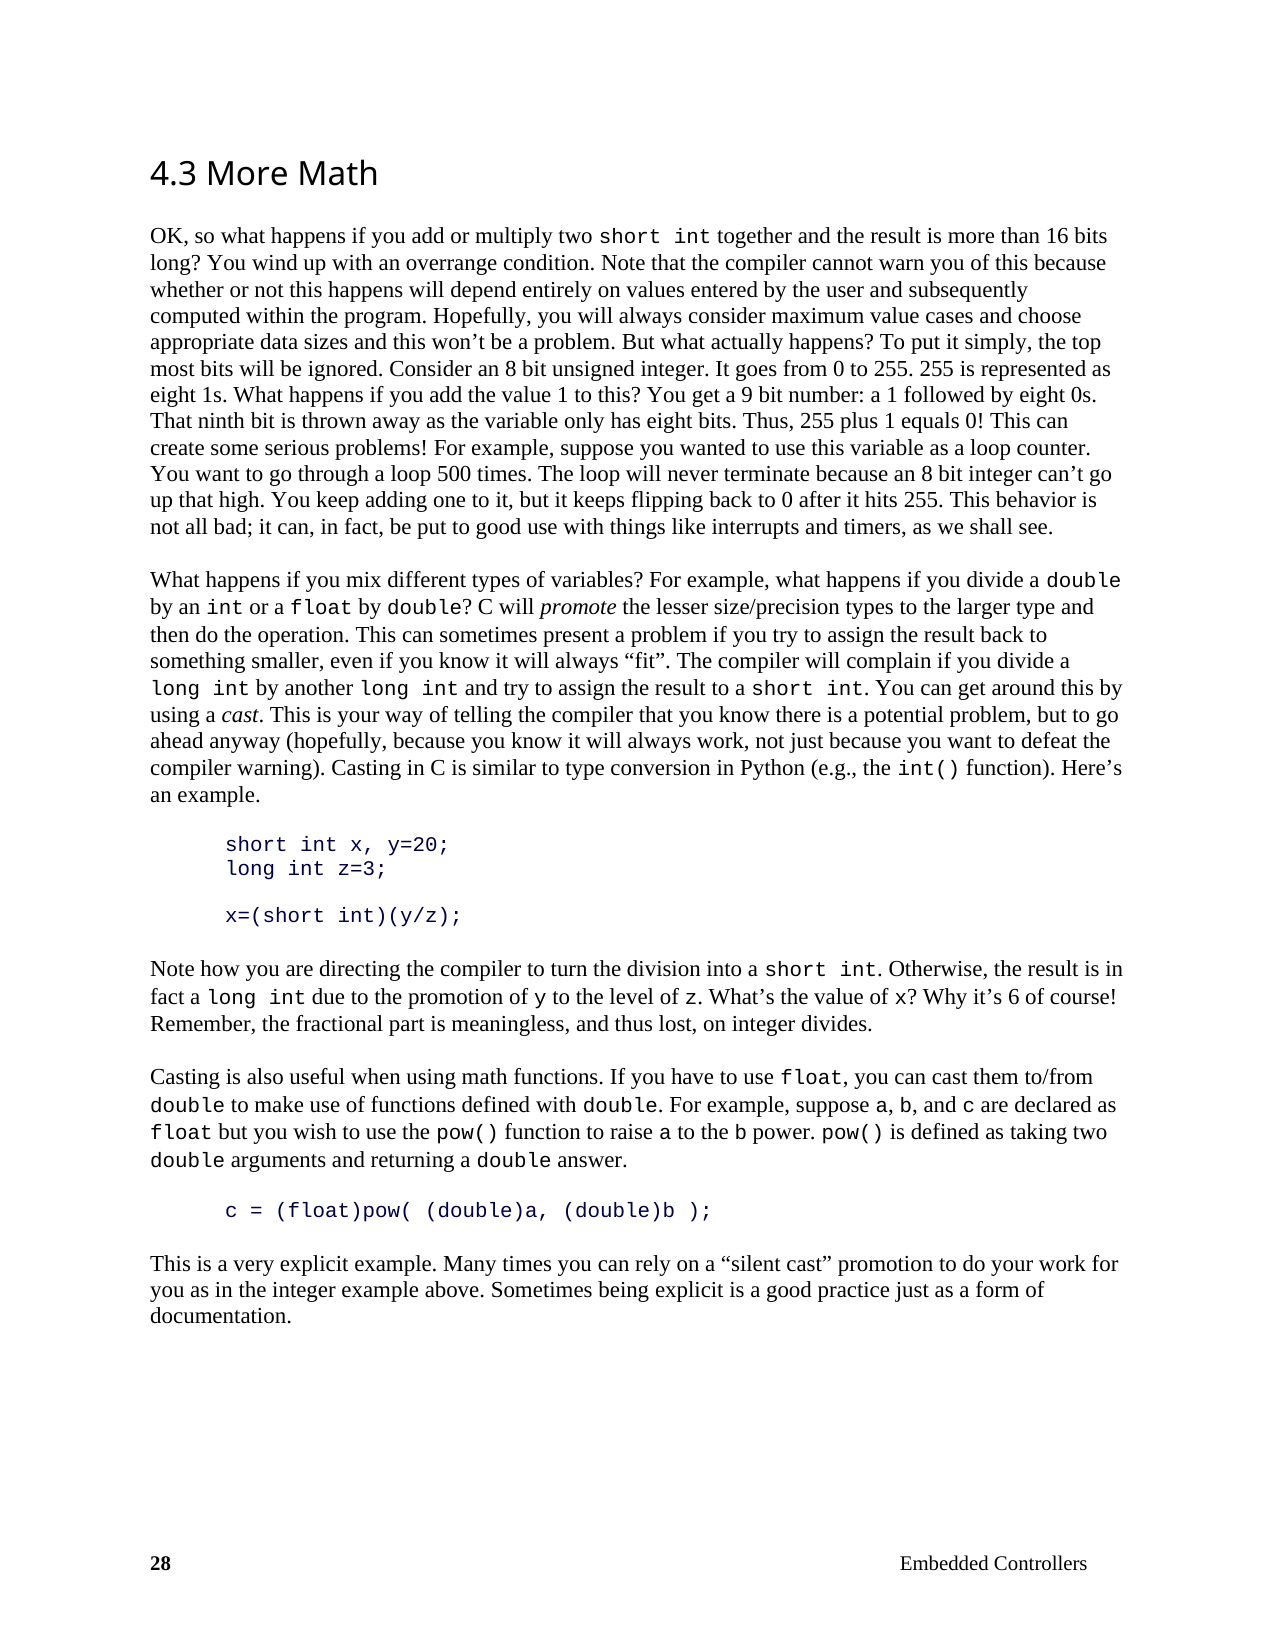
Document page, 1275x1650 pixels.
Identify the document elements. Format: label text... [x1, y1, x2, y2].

text This is a very explicit example. Many times you can rely on a “silent cast” promotion to do your work for you as in the integer example above. Sometimes being explicit is a good practice just as a form of documentation. [150, 1250, 1125, 1329]
text Casting is also useful when using math functions. If you have to use float, you can cast them to/from double to make use of functions defined with double. For example, suppose a, b, and c are declared as float but you wish to use the pow() function to raise a to the b power. pow() is defined as taking two double arguments and returning a double answer. [150, 1063, 1125, 1173]
text x=(short int)(y/z); [225, 905, 1125, 929]
text c = (float)pow( (double)a, (double)b ); [225, 1200, 1125, 1223]
text What happens if you mix different types of variables? For example, what happens if you divide a double by an int or a float by double? C will promote the lesser size/precision types to the larger type and then do the operation. This can sometimes present a problem if you try to assign the result back to something smaller, even if you know it will always “fit”. The compiler will complain if you divide a long int by another long int and try to assign the result to a short int. You can get around this by using a cast. This is your way of telling the compiler that you know there is a potential problem, but to go ahead anyway (hopefully, because you know it will always work, not just because you want to defeat the compiler warning). Casting in C is similar to type conversion in Python (e.g., the int() function). Here’s an example. [150, 566, 1125, 808]
text Note how you are directing the compiler to turn the division into a short int. Otherwise, the result is in fact a long int due to the promotion of y to the level of z. What’s the value of x? Why it’s 6 of course! Remember, the fractional part is meaningless, and thus lost, on integer divides. [150, 955, 1125, 1037]
text long int z=3; [225, 858, 1125, 881]
text short int x, y=20; [225, 834, 1125, 858]
subtitle 4.3 More Math [150, 150, 1125, 195]
text OK, so what happens if you add or multiply two short int together and the result is more than 16 bits long? You wind up with an overrange condition. Note that the compiler cannot warn you of this because whether or not this happens will depend entirely on values entered by the user and subsequently computed within the program. Hopefully, you will always consider maximum value cases and choose appropriate data sizes and this won’t be a problem. But what actually happens? To put it simply, the top most bits will be ignored. Consider an 8 bit unsigned integer. It goes from 0 to 255. 255 is represented as eight 1s. What happens if you add the value 1 to this? You get a 9 bit number: a 1 followed by eight 0s. That ninth bit is thrown away as the variable only has eight bits. Thus, 255 plus 1 equals 0! This can create some serious problems! For example, suppose you wanted to use this variable as a loop counter. You want to go through a loop 500 times. The loop will never terminate because an 8 bit integer can’t go up that high. You keep adding one to it, but it keeps flipping back to 0 after it hits 255. This behavior is not all bad; it can, in fact, be put to good use with things like interrupts and timers, as we shall see. [150, 222, 1125, 539]
